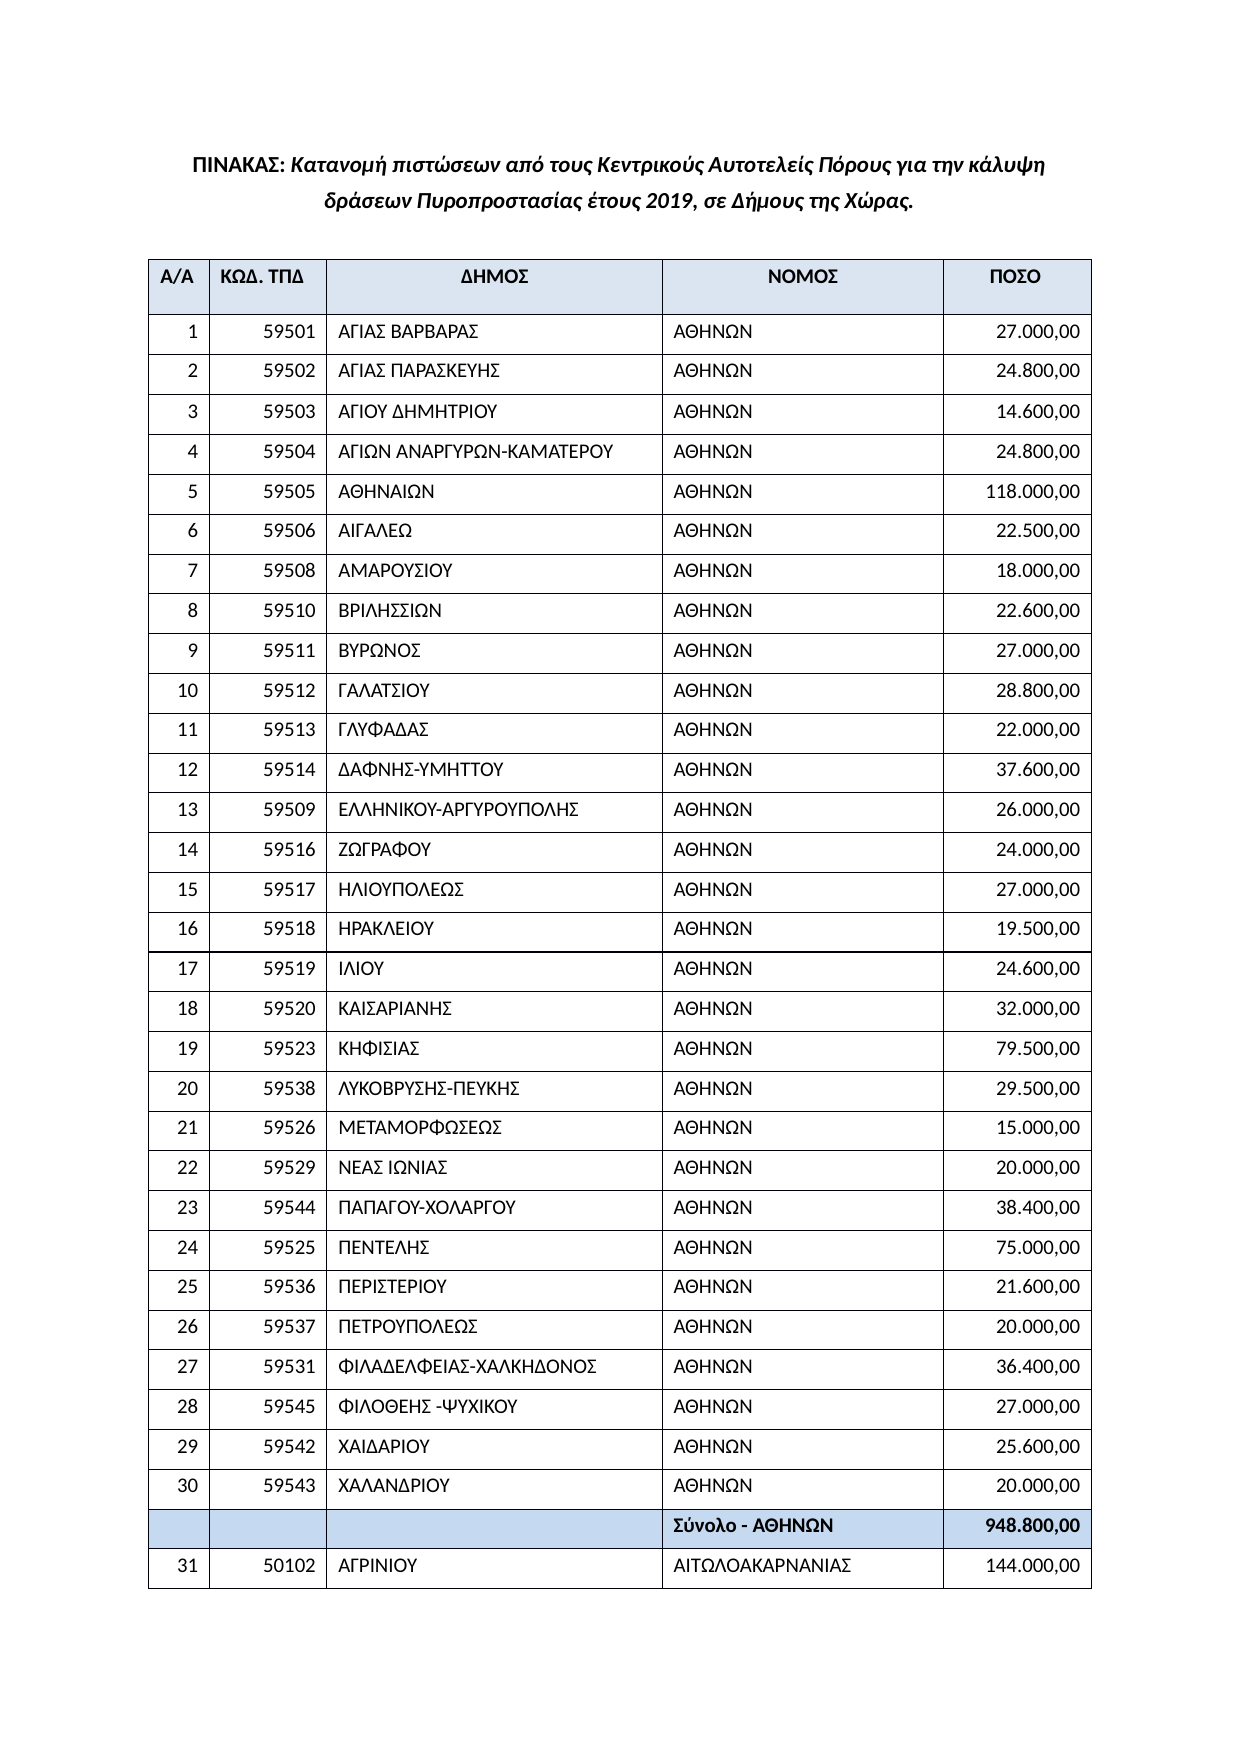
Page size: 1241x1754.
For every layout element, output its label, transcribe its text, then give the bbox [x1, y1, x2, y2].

table_cell 59517 [210, 873, 326, 912]
table_cell ΦΙΛΑΔΕΛΦΕΙΑΣ-ΧΑΛΚΗΔΟΝΟΣ [327, 1350, 662, 1389]
table_cell ΑΘΗΝΩΝ [663, 1151, 943, 1190]
table_cell 25 [149, 1271, 209, 1309]
table_cell 27.000,00 [944, 315, 1091, 354]
table_cell 27 [149, 1350, 209, 1389]
table_cell 15.000,00 [944, 1112, 1091, 1150]
table_cell ΧΑΙΔΑΡΙΟΥ [327, 1430, 662, 1469]
table_cell 59538 [210, 1072, 326, 1111]
table_cell ΕΛΛΗΝΙΚΟΥ-ΑΡΓΥΡΟΥΠΟΛΗΣ [327, 793, 662, 832]
table_cell 17 [149, 953, 209, 991]
table_cell 28.800,00 [944, 674, 1091, 713]
table_cell ΑΓΙΑΣ ΠΑΡΑΣΚΕΥΗΣ [327, 355, 662, 394]
table_cell ΑΘΗΝΩΝ [663, 793, 943, 832]
table_cell 59544 [210, 1191, 326, 1230]
table_cell ΑΘΗΝΩΝ [663, 634, 943, 673]
table_cell ΗΡΑΚΛΕΙΟΥ [327, 913, 662, 951]
table_cell 11 [149, 714, 209, 752]
table_cell 21.600,00 [944, 1271, 1091, 1309]
table_cell ΠΕΤΡΟΥΠΟΛΕΩΣ [327, 1311, 662, 1349]
table_header ΝΟΜΟΣ [663, 260, 943, 314]
table_cell 59509 [210, 793, 326, 832]
table_cell 59516 [210, 833, 326, 872]
table_cell ΑΓΙΩΝ ΑΝΑΡΓΥΡΩΝ-ΚΑΜΑΤΕΡΟΥ [327, 435, 662, 474]
table_cell 59526 [210, 1112, 326, 1150]
table_cell 38.400,00 [944, 1191, 1091, 1230]
table_cell 59525 [210, 1231, 326, 1270]
table_cell 59537 [210, 1311, 326, 1349]
table_cell 59519 [210, 953, 326, 991]
table_cell 59536 [210, 1271, 326, 1309]
table_cell 59503 [210, 395, 326, 434]
table_cell 26 [149, 1311, 209, 1349]
table_cell ΠΕΝΤΕΛΗΣ [327, 1231, 662, 1270]
table_cell ΧΑΛΑΝΔΡΙΟΥ [327, 1470, 662, 1508]
table_cell ΑΘΗΝΩΝ [663, 953, 943, 991]
table_cell 26.000,00 [944, 793, 1091, 832]
table_cell ΑΘΗΝΩΝ [663, 1112, 943, 1150]
table_cell ΠΑΠΑΓΟΥ-ΧΟΛΑΡΓΟΥ [327, 1191, 662, 1230]
table_header A/A [149, 260, 209, 314]
table_cell 37.600,00 [944, 754, 1091, 792]
table_cell 22.600,00 [944, 594, 1091, 633]
table_cell 12 [149, 754, 209, 792]
table_cell ΚΑΙΣΑΡΙΑΝΗΣ [327, 992, 662, 1031]
table_cell 3 [149, 395, 209, 434]
text ΠΙΝΑΚΑΣ: Κατανομή πιστώσεων από τους Κεντρικούς Αυτοτελείς Πόρους για την κάλυψη δράσεων Πυροπροστασίας έτους 2019, σε Δήμους της Χώρας. [187, 150, 1053, 214]
table_cell ΒΡΙΛΗΣΣΙΩΝ [327, 594, 662, 633]
table_cell 24.600,00 [944, 953, 1091, 991]
table_cell ΑΘΗΝΩΝ [663, 1271, 943, 1309]
table_cell [327, 1510, 662, 1548]
table_cell ΖΩΓΡΑΦΟΥ [327, 833, 662, 872]
table_cell ΑΘΗΝΩΝ [663, 1390, 943, 1429]
table_cell 27.000,00 [944, 634, 1091, 673]
table_cell 59512 [210, 674, 326, 713]
table_cell 59502 [210, 355, 326, 394]
table_cell 59529 [210, 1151, 326, 1190]
table_cell 20.000,00 [944, 1311, 1091, 1349]
table_cell ΑΘΗΝΑΙΩΝ [327, 475, 662, 514]
table_cell ΑΘΗΝΩΝ [663, 594, 943, 633]
table_cell 27.000,00 [944, 1390, 1091, 1429]
table_cell ΑΘΗΝΩΝ [663, 475, 943, 514]
table_cell 21 [149, 1112, 209, 1150]
table_cell 59523 [210, 1032, 326, 1071]
table_cell ΑΘΗΝΩΝ [663, 555, 943, 593]
table_cell 14 [149, 833, 209, 872]
table_cell 59518 [210, 913, 326, 951]
table_cell ΒΥΡΩΝΟΣ [327, 634, 662, 673]
table_header ΠΟΣΟ [944, 260, 1091, 314]
table_header ΔΗΜΟΣ [327, 260, 662, 314]
table_cell 20.000,00 [944, 1151, 1091, 1190]
table_cell 9 [149, 634, 209, 673]
table_header ΚΩΔ. ΤΠΔ [210, 260, 326, 314]
table_cell 5 [149, 475, 209, 514]
table_cell 50102 [210, 1549, 326, 1588]
table_cell 30 [149, 1470, 209, 1508]
table_cell ΑΘΗΝΩΝ [663, 1311, 943, 1349]
table_cell 24 [149, 1231, 209, 1270]
table_cell ΔΑΦΝΗΣ-ΥΜΗΤΤΟΥ [327, 754, 662, 792]
table_cell 59508 [210, 555, 326, 593]
table_cell 118.000,00 [944, 475, 1091, 514]
table_cell 22 [149, 1151, 209, 1190]
table_cell ΗΛΙΟΥΠΟΛΕΩΣ [327, 873, 662, 912]
table_cell ΑΘΗΝΩΝ [663, 1430, 943, 1469]
table_cell 59506 [210, 515, 326, 553]
table_cell ΑΘΗΝΩΝ [663, 1032, 943, 1071]
table_cell 10 [149, 674, 209, 713]
table_cell ΑΓΙΑΣ ΒΑΡΒΑΡΑΣ [327, 315, 662, 354]
table_cell ΑΙΓΑΛΕΩ [327, 515, 662, 553]
table_cell 24.000,00 [944, 833, 1091, 872]
table_cell 20 [149, 1072, 209, 1111]
table_cell 14.600,00 [944, 395, 1091, 434]
table_cell 59511 [210, 634, 326, 673]
table_cell Σύνολο - ΑΘΗΝΩΝ [663, 1510, 943, 1548]
table_cell ΑΘΗΝΩΝ [663, 714, 943, 752]
table_cell [210, 1510, 326, 1548]
table_cell ΓΑΛΑΤΣΙΟΥ [327, 674, 662, 713]
table_cell ΠΕΡΙΣΤΕΡΙΟΥ [327, 1271, 662, 1309]
table_cell ΑΘΗΝΩΝ [663, 833, 943, 872]
table_cell 15 [149, 873, 209, 912]
table_cell 144.000,00 [944, 1549, 1091, 1588]
table_cell 79.500,00 [944, 1032, 1091, 1071]
table_cell ΑΘΗΝΩΝ [663, 674, 943, 713]
table_cell ΑΘΗΝΩΝ [663, 395, 943, 434]
table_cell ΑΘΗΝΩΝ [663, 1191, 943, 1230]
table_cell 20.000,00 [944, 1470, 1091, 1508]
table_cell ΑΓΡΙΝΙΟΥ [327, 1549, 662, 1588]
table_cell 32.000,00 [944, 992, 1091, 1031]
table_cell 24.800,00 [944, 355, 1091, 394]
table_cell ΑΘΗΝΩΝ [663, 1350, 943, 1389]
table_cell 59501 [210, 315, 326, 354]
table_cell 8 [149, 594, 209, 633]
table_cell 6 [149, 515, 209, 553]
table_cell 25.600,00 [944, 1430, 1091, 1469]
table_cell 18 [149, 992, 209, 1031]
table_cell 7 [149, 555, 209, 593]
table_cell 59505 [210, 475, 326, 514]
table_cell 18.000,00 [944, 555, 1091, 593]
table_cell 59543 [210, 1470, 326, 1508]
table_cell 24.800,00 [944, 435, 1091, 474]
table_cell ΑΘΗΝΩΝ [663, 992, 943, 1031]
table_cell 16 [149, 913, 209, 951]
table_cell ΑΘΗΝΩΝ [663, 754, 943, 792]
table_cell ΑΘΗΝΩΝ [663, 1470, 943, 1508]
table_cell 27.000,00 [944, 873, 1091, 912]
table_cell ΑΘΗΝΩΝ [663, 873, 943, 912]
table_cell 19.500,00 [944, 913, 1091, 951]
table_cell 31 [149, 1549, 209, 1588]
table_cell ΦΙΛΟΘΕΗΣ -ΨΥΧΙΚΟΥ [327, 1390, 662, 1429]
table_cell ΑΘΗΝΩΝ [663, 913, 943, 951]
table_cell [149, 1510, 209, 1548]
table_cell 4 [149, 435, 209, 474]
table_cell 1 [149, 315, 209, 354]
table_cell 59545 [210, 1390, 326, 1429]
table_cell ΑΜΑΡΟΥΣΙΟΥ [327, 555, 662, 593]
table_cell 19 [149, 1032, 209, 1071]
table_cell 948.800,00 [944, 1510, 1091, 1548]
table_cell ΙΛΙΟΥ [327, 953, 662, 991]
table_cell ΑΘΗΝΩΝ [663, 515, 943, 553]
table_cell 13 [149, 793, 209, 832]
table_cell 2 [149, 355, 209, 394]
table_cell ΑΘΗΝΩΝ [663, 355, 943, 394]
table_cell 22.500,00 [944, 515, 1091, 553]
table_cell ΑΘΗΝΩΝ [663, 1231, 943, 1270]
table_cell 29 [149, 1430, 209, 1469]
table_cell 59542 [210, 1430, 326, 1469]
table_cell 59510 [210, 594, 326, 633]
table_cell 59520 [210, 992, 326, 1031]
table_cell ΑΘΗΝΩΝ [663, 435, 943, 474]
table_cell ΛΥΚΟΒΡΥΣΗΣ-ΠΕΥΚΗΣ [327, 1072, 662, 1111]
table_cell ΑΓΙΟΥ ΔΗΜΗΤΡΙΟΥ [327, 395, 662, 434]
table_cell 36.400,00 [944, 1350, 1091, 1389]
table_cell ΜΕΤΑΜΟΡΦΩΣΕΩΣ [327, 1112, 662, 1150]
table_cell 59531 [210, 1350, 326, 1389]
table_cell ΓΛΥΦΑΔΑΣ [327, 714, 662, 752]
table_cell 28 [149, 1390, 209, 1429]
table_cell 75.000,00 [944, 1231, 1091, 1270]
table_cell 59513 [210, 714, 326, 752]
table_cell ΑΙΤΩΛΟΑΚΑΡΝΑΝΙΑΣ [663, 1549, 943, 1588]
table_cell 23 [149, 1191, 209, 1230]
table_cell 59504 [210, 435, 326, 474]
table_cell 59514 [210, 754, 326, 792]
table_cell ΚΗΦΙΣΙΑΣ [327, 1032, 662, 1071]
table_cell 22.000,00 [944, 714, 1091, 752]
table_cell ΝΕΑΣ ΙΩΝΙΑΣ [327, 1151, 662, 1190]
table_cell 29.500,00 [944, 1072, 1091, 1111]
table_cell ΑΘΗΝΩΝ [663, 315, 943, 354]
table_cell ΑΘΗΝΩΝ [663, 1072, 943, 1111]
